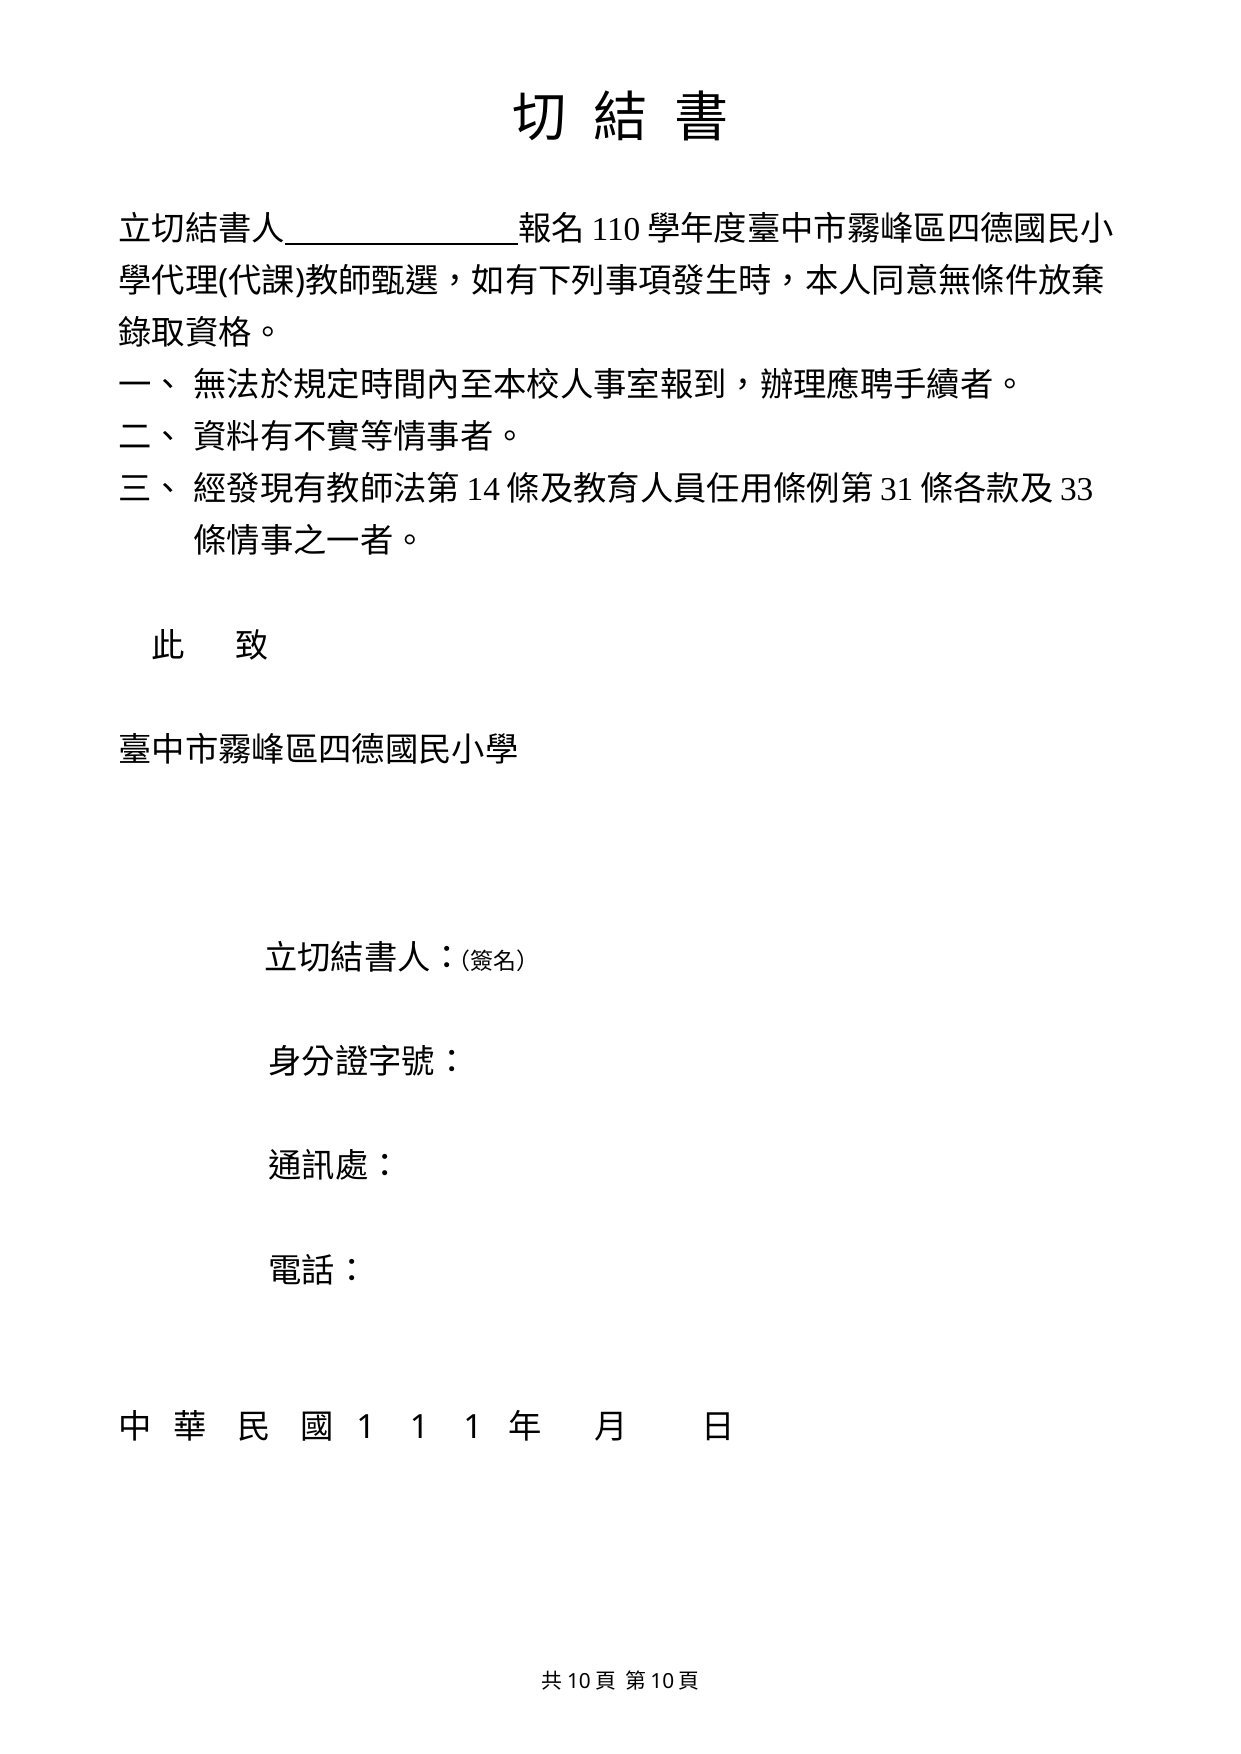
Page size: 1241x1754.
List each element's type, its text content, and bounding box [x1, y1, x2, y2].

text 臺中市霧峰區四德國民小學 [118, 719, 1122, 772]
text 中 華 民 國 1 1 1 年 月 日 [118, 1397, 1122, 1449]
text 通訊處： [118, 1136, 1122, 1188]
text 此 致 [118, 615, 1122, 667]
text 立切結書人：（簽名） [118, 928, 1122, 980]
text 身分證字號： [118, 1032, 1122, 1084]
list 資料有不實等情事者。 [118, 407, 1122, 459]
text 電話： [118, 1240, 1122, 1292]
text 立切結書人 報名110學年度臺中市霧峰區四德國民小學代理(代課)教師甄選，如有下列事項發生時，本人同意無條件放棄錄取資格。 [118, 199, 1122, 355]
list 經發現有教師法第14條及教育人員任用條例第31條各款及33條情事之一者。 [118, 459, 1122, 563]
list 無法於規定時間內至本校人事室報到，辦理應聘手續者。 [118, 355, 1122, 407]
text 切 結 書 [118, 94, 1122, 147]
